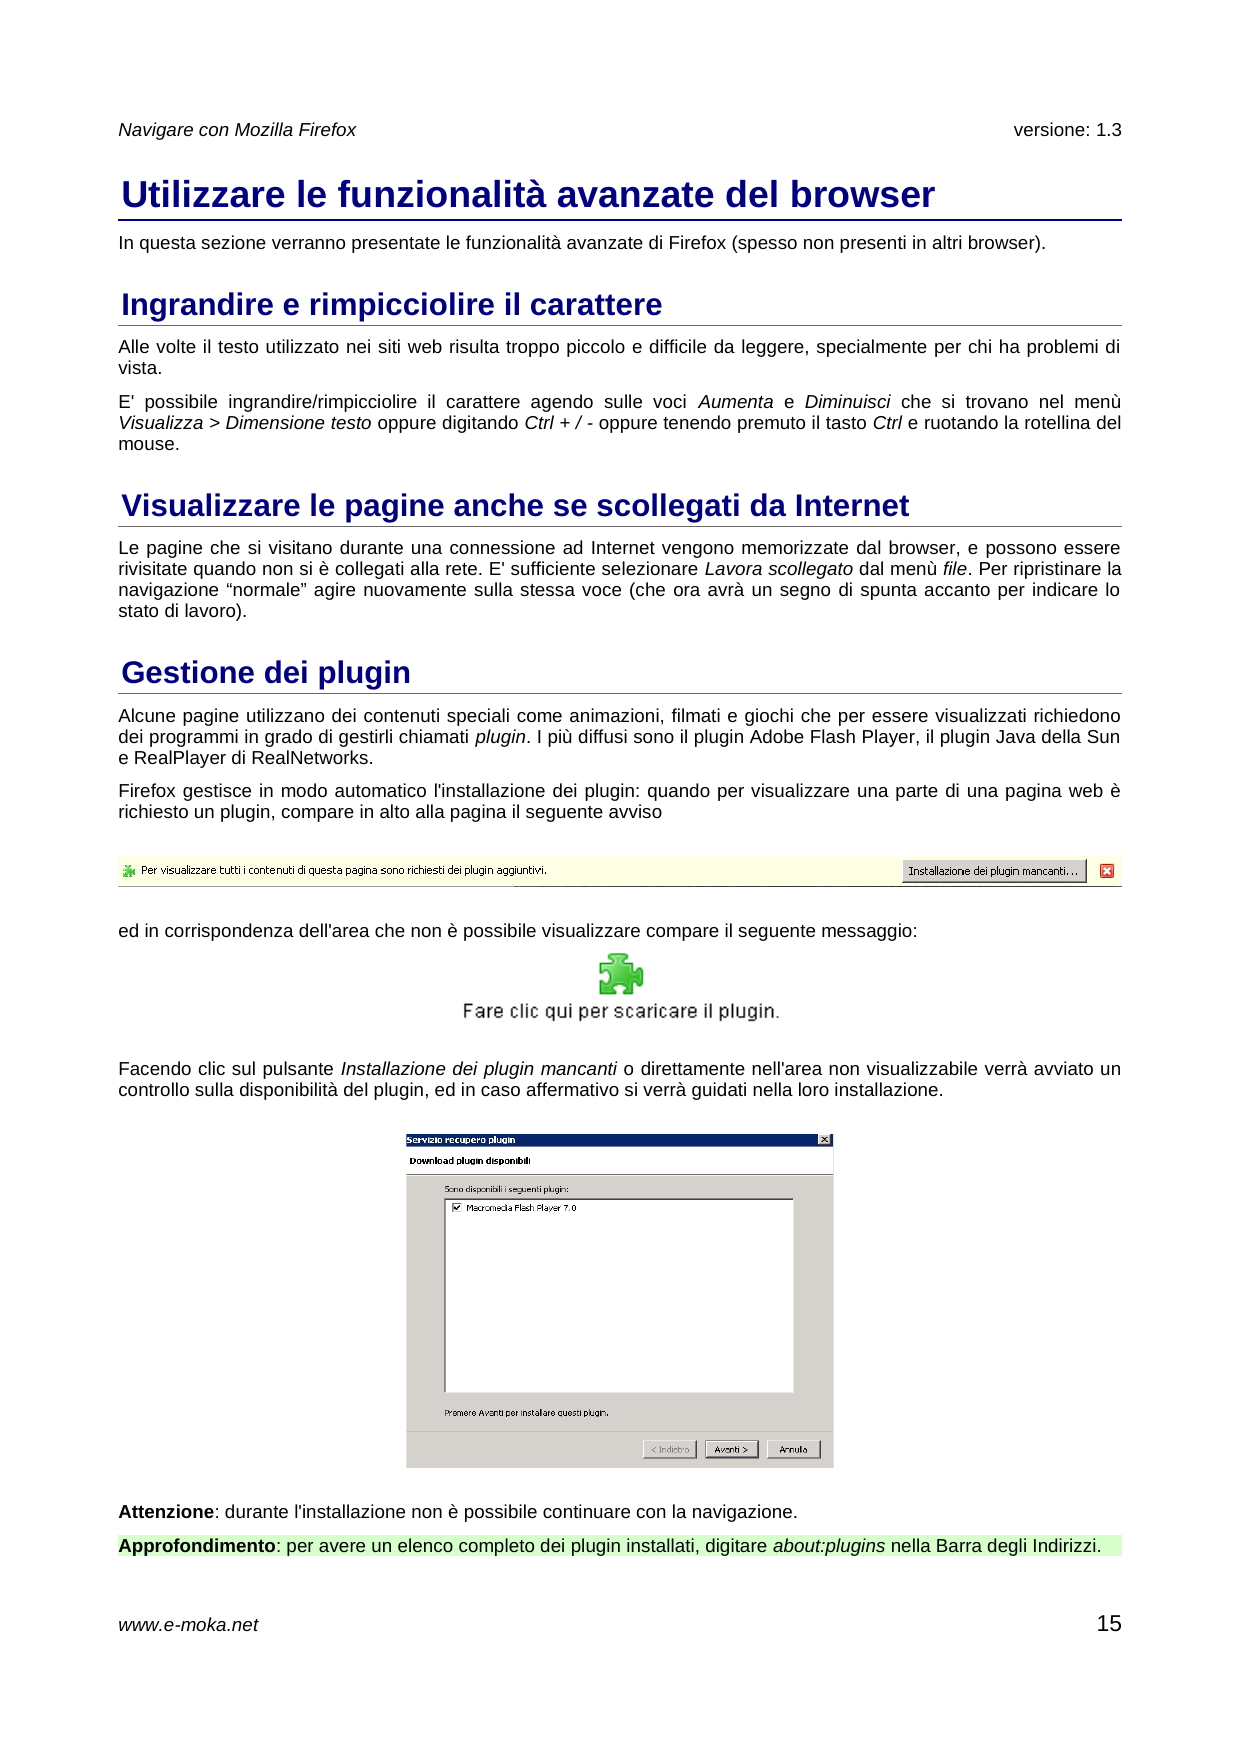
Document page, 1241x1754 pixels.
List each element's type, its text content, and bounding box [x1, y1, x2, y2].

text E' possibile ingrandire/rimpicciolire il carattere agendo sulle voci Aumenta e Diminuisci che si trovano nel menù Visualizza > Dimensione testo oppure digitando Ctrl + / - oppure tenendo premuto il tasto Ctrl e ruotando la rotellina del mouse. [118, 391, 1122, 454]
text Facendo clic sul pulsante Installazione dei plugin mancanti o direttamente nell'area non visualizzabile verrà avviato un controllo sulla disponibilità del plugin, ed in caso affermativo si verrà guidati nella loro installazione. [118, 954, 1122, 1101]
subtitle Ingrandire e rimpicciolire il carattere [118, 284, 1122, 325]
text Alle volte il testo utilizzato nei siti web risulta troppo piccolo e difficile da leggere, specialmente per chi ha problemi di vista. [118, 337, 1122, 379]
picture [361, 941, 879, 1059]
subtitle Visualizzare le pagine anche se scollegati da Internet [118, 485, 1122, 526]
picture [406, 1134, 834, 1468]
text Approfondimento: per avere un elenco completo dei plugin installati, digitare about:plugins nella Barra degli Indirizzi. [118, 1535, 1122, 1556]
text In questa sezione verranno presentate le funzionalità avanzate di Firefox (spesso non presenti in altri browser). [118, 232, 1122, 253]
text Alcune pagine utilizzano dei contenuti speciali come animazioni, filmati e giochi che per essere visualizzati richiedono dei programmi in grado di gestirli chiamati plugin. I più diffusi sono il plugin Adobe Flash Player, il plugin Java della Sun e RealPlayer di RealNetworks. [118, 705, 1122, 768]
text Le pagine che si visitano durante una connessione ad Internet vengono memorizzate dal browser, e possono essere rivisitate quando non si è collegati alla rete. E' sufficiente selezionare Lavora scollegato dal menù file. Per ripristinare la navigazione “normale” agire nuovamente sulla stessa voce (che ora avrà un segno di spunta accanto per indicare lo stato di lavoro). [118, 538, 1122, 622]
subtitle Utilizzare le funzionalità avanzate del browser [118, 171, 1122, 219]
text Firefox gestisce in modo automatico l'installazione dei plugin: quando per visualizzare una parte di una pagina web è richiesto un plugin, compare in alto alla pagina il seguente avviso [118, 781, 1122, 823]
picture [118, 856, 1122, 887]
text Attenzione: durante l'installazione non è possibile continuare con la navigazione. [118, 1501, 1122, 1522]
subtitle Gestione dei plugin [118, 653, 1122, 693]
text ed in corrispondenza dell'area che non è possibile visualizzare compare il seguente messaggio: [118, 920, 1122, 941]
